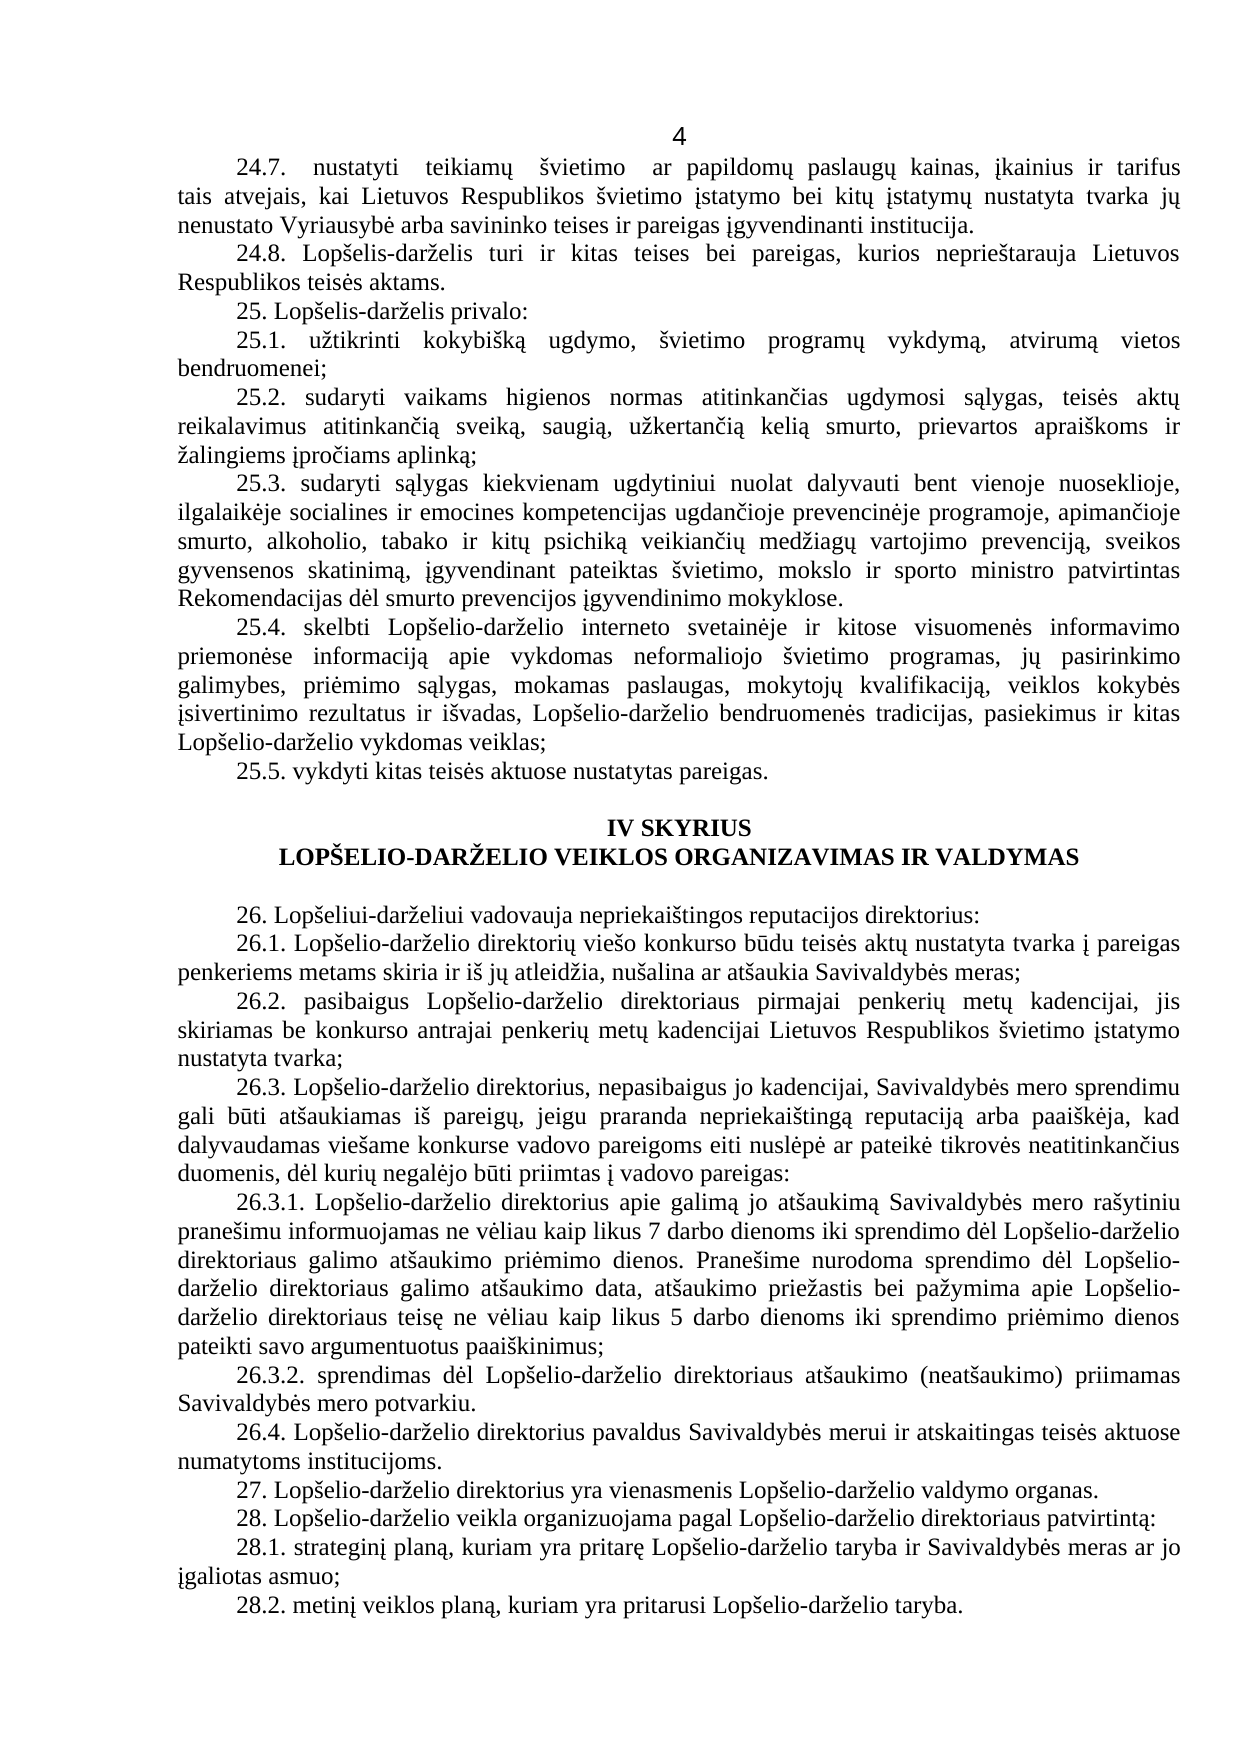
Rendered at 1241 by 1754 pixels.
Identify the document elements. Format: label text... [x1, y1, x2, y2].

text 26.1. Lopšelio-darželio direktorių viešo konkurso būdu teisės aktų nustatyta tvarka į pareigas penkeriems metams skiria ir iš jų atleidžia, nušalina ar atšaukia Savivaldybės meras; [177, 928, 1181, 986]
text 27. Lopšelio-darželio direktorius yra vienasmenis Lopšelio-darželio valdymo organas. [177, 1475, 1181, 1503]
text 26.4. Lopšelio-darželio direktorius pavaldus Savivaldybės merui ir atskaitingas teisės aktuose numatytoms institucijoms. [177, 1417, 1181, 1475]
text 24.7. nustatyti teikiamų švietimo ar papildomų paslaugų kainas, įkainius ir tarifus tais atvejais, kai Lietuvos Respublikos švietimo įstatymo bei kitų įstatymų nustatyta tvarka jų nenustato Vyriausybė arba savininko teises ir pareigas įgyvendinanti institucija. [177, 152, 1181, 238]
text 25.5. vykdyti kitas teisės aktuose nustatytas pareigas. [177, 756, 1181, 785]
text 25.4. skelbti Lopšelio-darželio interneto svetainėje ir kitose visuomenės informavimo priemonėse informaciją apie vykdomas neformaliojo švietimo programas, jų pasirinkimo galimybes, priėmimo sąlygas, mokamas paslaugas, mokytojų kvalifikaciją, veiklos kokybės įsivertinimo rezultatus ir išvadas, Lopšelio-darželio bendruomenės tradicijas, pasiekimus ir kitas Lopšelio-darželio vykdomas veiklas; [177, 612, 1181, 756]
text 25.1. užtikrinti kokybišką ugdymo, švietimo programų vykdymą, atvirumą vietos bendruomenei; [177, 325, 1181, 382]
text 26.3.1. Lopšelio-darželio direktorius apie galimą jo atšaukimą Savivaldybės mero rašytiniu pranešimu informuojamas ne vėliau kaip likus 7 darbo dienoms iki sprendimo dėl Lopšelio-darželio direktoriaus galimo atšaukimo priėmimo dienos. Pranešime nurodoma sprendimo dėl Lopšelio-darželio direktoriaus galimo atšaukimo data, atšaukimo priežastis bei pažymima apie Lopšelio-darželio direktoriaus teisę ne vėliau kaip likus 5 darbo dienoms iki sprendimo priėmimo dienos pateikti savo argumentuotus paaiškinimus; [177, 1187, 1181, 1360]
text 26. Lopšeliui-darželiui vadovauja nepriekaištingos reputacijos direktorius: [177, 900, 1181, 928]
text 26.3.2. sprendimas dėl Lopšelio-darželio direktoriaus atšaukimo (neatšaukimo) priimamas Savivaldybės mero potvarkiu. [177, 1360, 1181, 1417]
text 26.2. pasibaigus Lopšelio-darželio direktoriaus pirmajai penkerių metų kadencijai, jis skiriamas be konkurso antrajai penkerių metų kadencijai Lietuvos Respublikos švietimo įstatymo nustatyta tvarka; [177, 986, 1181, 1072]
text 25.2. sudaryti vaikams higienos normas atitinkančias ugdymosi sąlygas, teisės aktų reikalavimus atitinkančią sveiką, saugią, užkertančią kelią smurto, prievartos apraiškoms ir žalingiems įpročiams aplinką; [177, 382, 1181, 468]
text 28.2. metinį veiklos planą, kuriam yra pritarusi Lopšelio-darželio taryba. [177, 1590, 1181, 1618]
text 25. Lopšelis-darželis privalo: [177, 296, 1181, 325]
text 24.8. Lopšelis-darželis turi ir kitas teises bei pareigas, kurios neprieštarauja Lietuvos Respublikos teisės aktams. [177, 238, 1181, 296]
text 26.3. Lopšelio-darželio direktorius, nepasibaigus jo kadencijai, Savivaldybės mero sprendimu gali būti atšaukiamas iš pareigų, jeigu praranda nepriekaištingą reputaciją arba paaiškėja, kad dalyvaudamas viešame konkurse vadovo pareigoms eiti nuslėpė ar pateikė tikrovės neatitinkančius duomenis, dėl kurių negalėjo būti priimtas į vadovo pareigas: [177, 1072, 1181, 1187]
text IV SKYRIUS [177, 813, 1181, 842]
text 28.1. strateginį planą, kuriam yra pritarę Lopšelio-darželio taryba ir Savivaldybės meras ar jo įgaliotas asmuo; [177, 1532, 1181, 1590]
text 28. Lopšelio-darželio veikla organizuojama pagal Lopšelio-darželio direktoriaus patvirtintą: [177, 1503, 1181, 1532]
text LOPŠELIO-DARŽELIO VEIKLOS ORGANIZAVIMAS IR VALDYMAS [177, 842, 1181, 871]
text 25.3. sudaryti sąlygas kiekvienam ugdytiniui nuolat dalyvauti bent vienoje nuoseklioje, ilgalaikėje socialines ir emocines kompetencijas ugdančioje prevencinėje programoje, apimančioje smurto, alkoholio, tabako ir kitų psichiką veikiančių medžiagų vartojimo prevenciją, sveikos gyvensenos skatinimą, įgyvendinant pateiktas švietimo, mokslo ir sporto ministro patvirtintas Rekomendacijas dėl smurto prevencijos įgyvendinimo mokyklose. [177, 468, 1181, 612]
